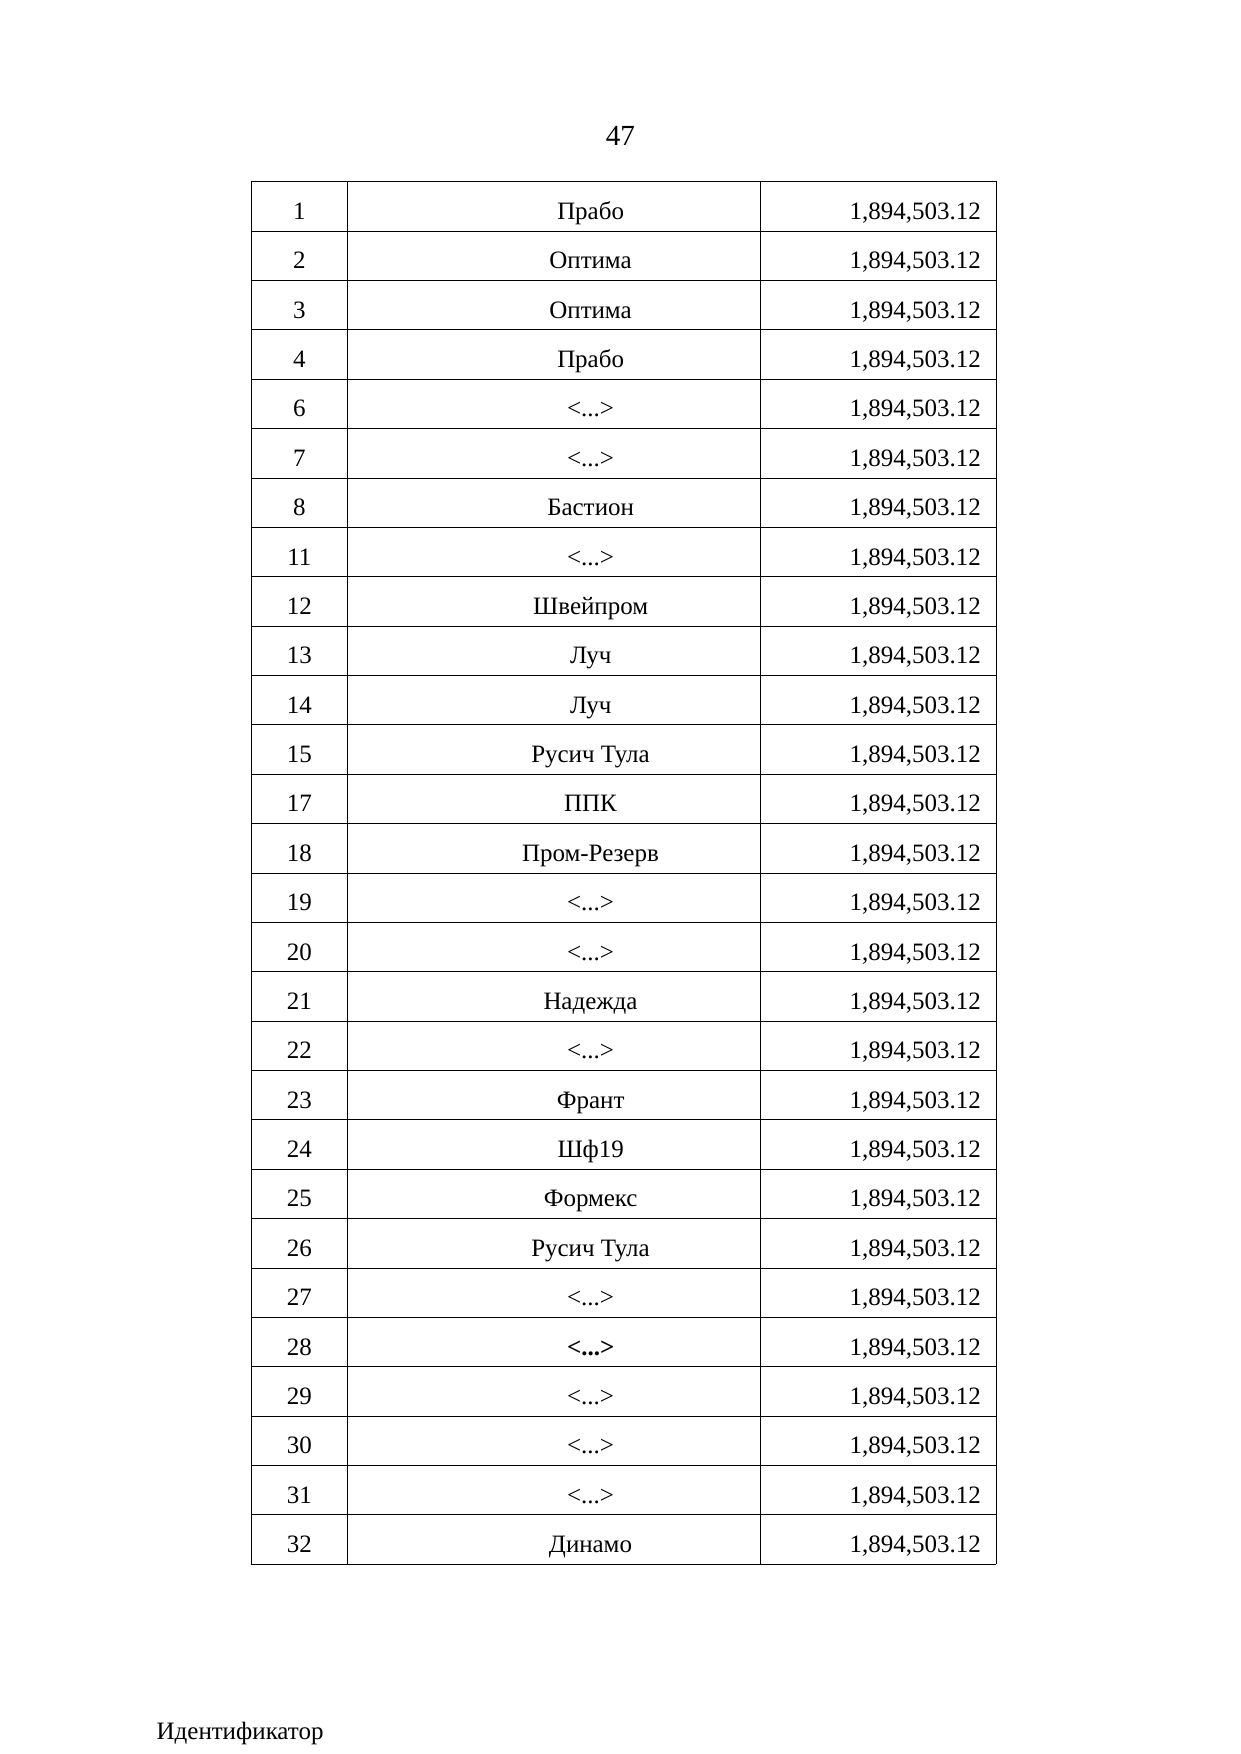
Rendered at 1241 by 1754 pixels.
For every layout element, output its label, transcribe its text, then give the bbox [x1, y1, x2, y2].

table_cell 8 [252, 479, 347, 527]
table_cell Формекс [348, 1170, 760, 1218]
table_cell 20 [252, 923, 347, 971]
table_cell 1 894 503,12 [761, 824, 996, 872]
table_cell 1 894 503,12 [761, 1219, 996, 1267]
table_cell 21 [252, 972, 347, 1021]
table_cell 1 894 503,12 [761, 528, 996, 576]
table_cell Луч [348, 627, 760, 675]
table_cell 19 [252, 874, 347, 922]
table_cell <...> [348, 1022, 760, 1070]
table_cell 22 [252, 1022, 347, 1070]
table_cell 1 894 503,12 [761, 1515, 996, 1564]
table_cell 1 894 503,12 [761, 676, 996, 724]
table_cell <...> [348, 1318, 760, 1366]
table_cell Надежда [348, 972, 760, 1021]
table_cell 6 [252, 380, 347, 428]
table_cell 1 894 503,12 [761, 725, 996, 774]
table_cell 1 894 503,12 [761, 182, 996, 231]
table_cell 2 [252, 232, 347, 280]
table_cell 1 894 503,12 [761, 627, 996, 675]
table_cell ППК [348, 775, 760, 823]
table_cell 28 [252, 1318, 347, 1366]
table_cell Прабо [348, 330, 760, 379]
table_cell 1 894 503,12 [761, 232, 996, 280]
table_cell 1 894 503,12 [761, 1269, 996, 1317]
table_cell 15 [252, 725, 347, 774]
table_cell 1 894 503,12 [761, 429, 996, 477]
table_cell 17 [252, 775, 347, 823]
table_cell 30 [252, 1417, 347, 1465]
table_cell 18 [252, 824, 347, 872]
table_cell 1 894 503,12 [761, 775, 996, 823]
table_cell <...> [348, 1466, 760, 1514]
table_cell Оптима [348, 232, 760, 280]
table_cell 1 894 503,12 [761, 923, 996, 971]
table_cell 1 894 503,12 [761, 1071, 996, 1119]
table_cell 7 [252, 429, 347, 477]
table_cell 13 [252, 627, 347, 675]
table_cell Прабо [348, 182, 760, 231]
table_cell 1 894 503,12 [761, 972, 996, 1021]
table_cell Русич Тула [348, 725, 760, 774]
table_cell 11 [252, 528, 347, 576]
table_cell <...> [348, 380, 760, 428]
table_cell Шф19 [348, 1120, 760, 1169]
table_cell <...> [348, 429, 760, 477]
table_cell 1 894 503,12 [761, 874, 996, 922]
table_cell 27 [252, 1269, 347, 1317]
table_cell 1 894 503,12 [761, 330, 996, 379]
table_cell 1 894 503,12 [761, 1170, 996, 1218]
table_cell 14 [252, 676, 347, 724]
table_cell <...> [348, 528, 760, 576]
table_cell 4 [252, 330, 347, 379]
table_cell 1 894 503,12 [761, 1417, 996, 1465]
table_cell Пром-Резерв [348, 824, 760, 872]
table_cell <...> [348, 1417, 760, 1465]
table_cell 1 [252, 182, 347, 231]
table_cell Динамо [348, 1515, 760, 1564]
table_cell 1 894 503,12 [761, 577, 996, 626]
table_cell Швейпром [348, 577, 760, 626]
table_cell Бастион [348, 479, 760, 527]
table_cell <...> [348, 923, 760, 971]
table_cell 25 [252, 1170, 347, 1218]
table_cell 1 894 503,12 [761, 380, 996, 428]
table_cell 24 [252, 1120, 347, 1169]
table_cell 31 [252, 1466, 347, 1514]
table_cell 12 [252, 577, 347, 626]
table_cell Оптима [348, 281, 760, 329]
table_cell 1 894 503,12 [761, 1120, 996, 1169]
table_cell 32 [252, 1515, 347, 1564]
table_cell 23 [252, 1071, 347, 1119]
table_cell <...> [348, 1367, 760, 1416]
table_cell <...> [348, 1269, 760, 1317]
table_cell 29 [252, 1367, 347, 1416]
table_cell 1 894 503,12 [761, 1466, 996, 1514]
table_cell 1 894 503,12 [761, 1318, 996, 1366]
table_cell 1 894 503,12 [761, 281, 996, 329]
table_cell <...> [348, 874, 760, 922]
table_cell 26 [252, 1219, 347, 1267]
table_cell Луч [348, 676, 760, 724]
table_cell 3 [252, 281, 347, 329]
table_cell Русич Тула [348, 1219, 760, 1267]
table_cell 1 894 503,12 [761, 1367, 996, 1416]
table_cell Франт [348, 1071, 760, 1119]
table_cell 1 894 503,12 [761, 1022, 996, 1070]
table_cell 1 894 503,12 [761, 479, 996, 527]
